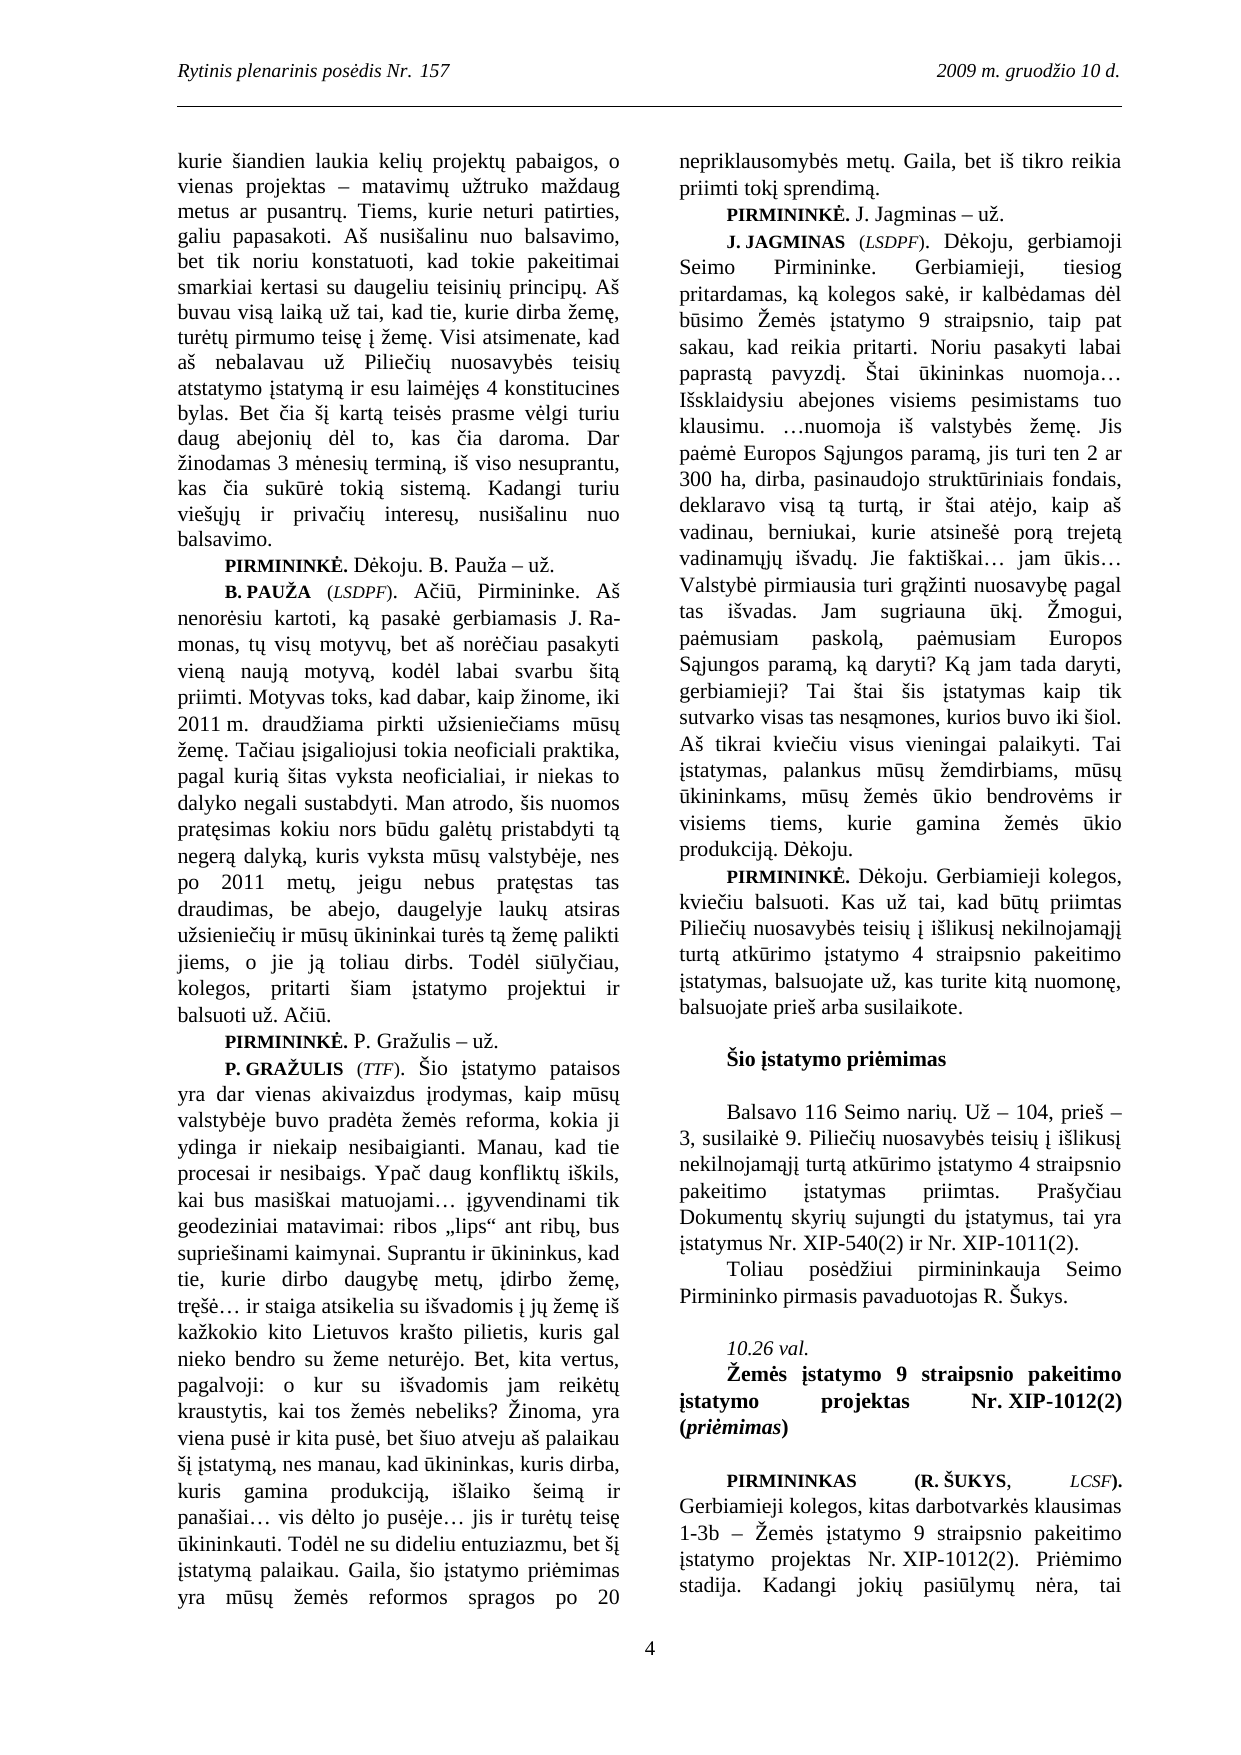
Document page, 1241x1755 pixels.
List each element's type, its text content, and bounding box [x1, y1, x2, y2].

text PIRMININKĖ. Dėkoju. Gerbiamieji kolegos, kviečiu balsuoti. Kas už tai, kad būtų priimtas Piliečių nuosavybės teisių į išlikusį nekilnojamąjį turtą atkūrimo įstatymo 4 straipsnio pakeitimo įsta­tymas, balsuojate už, kas turite kitą nuomonę, balsuojate prieš arba susilaikote. [679, 862, 1122, 1019]
text J. JAGMINAS (LSDPF). Dėkoju, gerbiamoji Seimo Pirmininke. Gerbiamieji, tiesiog pritardamas, ką kolegos sakė, ir kalbėdamas dėl būsimo Žemės įstatymo 9 straipsnio, taip pat sakau, kad reikia pritarti. Noriu pasakyti labai paprastą pavy­zdį. Štai ūkininkas nuomoja… Išsklaidysiu abejones visiems pesimistams tuo klausimu. …nuo­moja iš valstybės žemę. Jis paėmė Europos Sąjungos pa­ramą, jis turi ten 2 ar 300 ha, dirba, pa­sinaudojo struktūriniais fondais, deklaravo visą tą turtą, ir štai atėjo, kaip aš vadinau, berniukai, kurie atsinešė porą trejetą vadinamųjų išvadų. Jie fa­ktiškai… jam ūkis… Valstybė pirmiausia turi grąžinti nuosavybę pagal tas išvadas. Jam sugriauna ūkį. Žmo­gui, paėmusiam paskolą, paėmusiam Euro­pos Sąjungos paramą, ką daryti? Ką jam tada daryti, gerbiamieji? Tai štai šis įstatymas kaip tik sutvarko visas tas nesąmones, kurios buvo iki šiol. Aš tikrai kviečiu visus vieningai palaikyti. Tai įsta­tymas, palankus mūsų žemdirbiams, mūsų ūkininkams, mūsų žemės ūkio bendrovėms ir visiems tiems, kurie gamina žemės ūkio produkciją. Dėkoju. [679, 227, 1122, 862]
text nepriklausomybės metų. Gaila, bet iš tikro reikia priimti tokį sprendimą. [679, 148, 1122, 201]
text Šio įstatymo priėmimas [679, 1046, 1122, 1072]
text PIRMININKĖ. J. Jagminas – už. [679, 201, 1122, 227]
text Toliau posėdžiui pirmininkauja Seimo Pirmininko pirmasis pavaduotojas R. Šukys. [679, 1256, 1122, 1308]
text PIRMININKĖ. P. Gražulis – už. [177, 1027, 620, 1054]
text P. GRAŽULIS (TTF). Šio įstatymo pataisos yra dar vienas akivaizdus įrodymas, kaip mūsų valstybėje buvo pradėta žemės reforma, kokia ji ydinga ir niekaip nesibaigianti. Manau, kad tie procesai ir nesibaigs. Ypač daug konfliktų iškils, kai bus masiškai matuojami… įgyvendinami tik geodeziniai matavimai: ribos „lips“ ant ribų, bus supriešinami kaimynai. Suprantu ir ūkininkus, kad tie, kurie dirbo daugybę metų, įdirbo žemę, tręšė… ir staiga atsikelia su išvadomis į jų žemę iš kažkokio kito Lietuvos krašto pilietis, kuris gal nieko bendro su žeme neturėjo. Bet, kita vertus, pagalvoji: o kur su išvadomis jam reikėtų kraustytis, kai tos žemės nebeliks? Žinoma, yra viena pusė ir kita pusė, bet šiuo atveju aš palaikau šį įstatymą, nes manau, kad ūkininkas, kuris dirba, kuris gamina produkciją, išlaiko šeimą ir panašiai… vis dėlto jo pusėje… jis ir turėtų teisę ūkininkauti. Todėl ne su dideliu entuziazmu, bet šį įstatymą palaikau. Gaila, šio įstatymo priėmimas yra mūsų žemės reformos spragos po 20 [177, 1054, 620, 1609]
text Balsavo 116 Seimo narių. Už – 104, prieš – 3, susilaikė 9. Piliečių nuosavybės teisių į išlikusį nekilnojamąjį turtą atkūrimo įstatymo 4 straipsnio pakeitimo įstatymas priimtas. Prašyčiau Dokumentų skyrių sujungti du įstatymus, tai yra įstatymus Nr. XIP-540(2) ir Nr. XIP-1011(2). [679, 1098, 1122, 1256]
text PIRMININKĖ. Dėkoju. B. Pauža – už. [177, 551, 620, 577]
text Žemės įstatymo 9 straipsnio pakeitimo įstatymo projektas Nr. XIP-1012(2) (priėmimas) [679, 1361, 1122, 1439]
text PIRMININKAS (R. ŠUKYS, LCSF). Gerbiamieji kolegos, kitas darbotvarkės klausimas 1-3b – Že­mės įstatymo 9 straipsnio pakeitimo įstatymo projektas Nr. XIP-1012(2). Priėmimo stadija. Kadangi jokių pasiūlymų nėra, tai [679, 1466, 1122, 1598]
text B. PAUŽA (LSDPF). Ačiū, Pirmininke. Aš nenorėsiu kartoti, ką pasakė gerbiamasis J. Ra­monas, tų visų motyvų, bet aš norėčiau pasakyti vieną naują motyvą, kodėl labai svarbu šitą priimti. Motyvas toks, kad dabar, kaip žinome, iki 2011 m. draudžiama pirkti užsieniečiams mūsų žemę. Tačiau įsigaliojusi tokia neoficiali praktika, pagal kurią šitas vyksta neoficialiai, ir niekas to dalyko negali sustabdyti. Man atrodo, šis nuomos pratęsimas kokiu nors būdu galėtų pristabdyti tą negerą dalyką, kuris vyksta mūsų valstybėje, nes po 2011 metų, jeigu nebus pratęstas tas draudimas, be abejo, daugelyje laukų atsiras užsieniečių ir mūsų ūkininkai turės tą žemę palikti jiems, o jie ją toliau dirbs. Todėl siūlyčiau, kolegos, pritarti šiam įstatymo projektui ir balsuoti už. Ačiū. [177, 577, 620, 1027]
text 10.26 val. [726, 1334, 1122, 1361]
text kurie šiandien laukia kelių projektų pabaigos, o vienas proje­ktas – matavimų užtruko maždaug metus ar pusantrų. Tiems, kurie neturi patirties, galiu papasakoti. Aš nusišalinu nuo balsavimo, bet tik noriu konstatuoti, kad tokie pakeitimai smarkiai kertasi su daugeliu teisinių principų. Aš buvau visą laiką už tai, kad tie, kurie dirba žemę, turėtų pirmumo teisę į žemę. Visi atsimenate, kad aš nebalavau už Piliečių nuosavybės teisių atstatymo įstatymą ir esu laimėjęs 4 konstitucines bylas. Bet čia šį kartą teisės prasme vėlgi turiu daug abejonių dėl to, kas čia daroma. Dar žinodamas 3 mėnesių terminą, iš viso nesuprantu, kas čia sukūrė tokią sistemą. Kadangi turiu viešųjų ir privačių interesų, nusišalinu nuo balsavimo. [177, 148, 620, 551]
